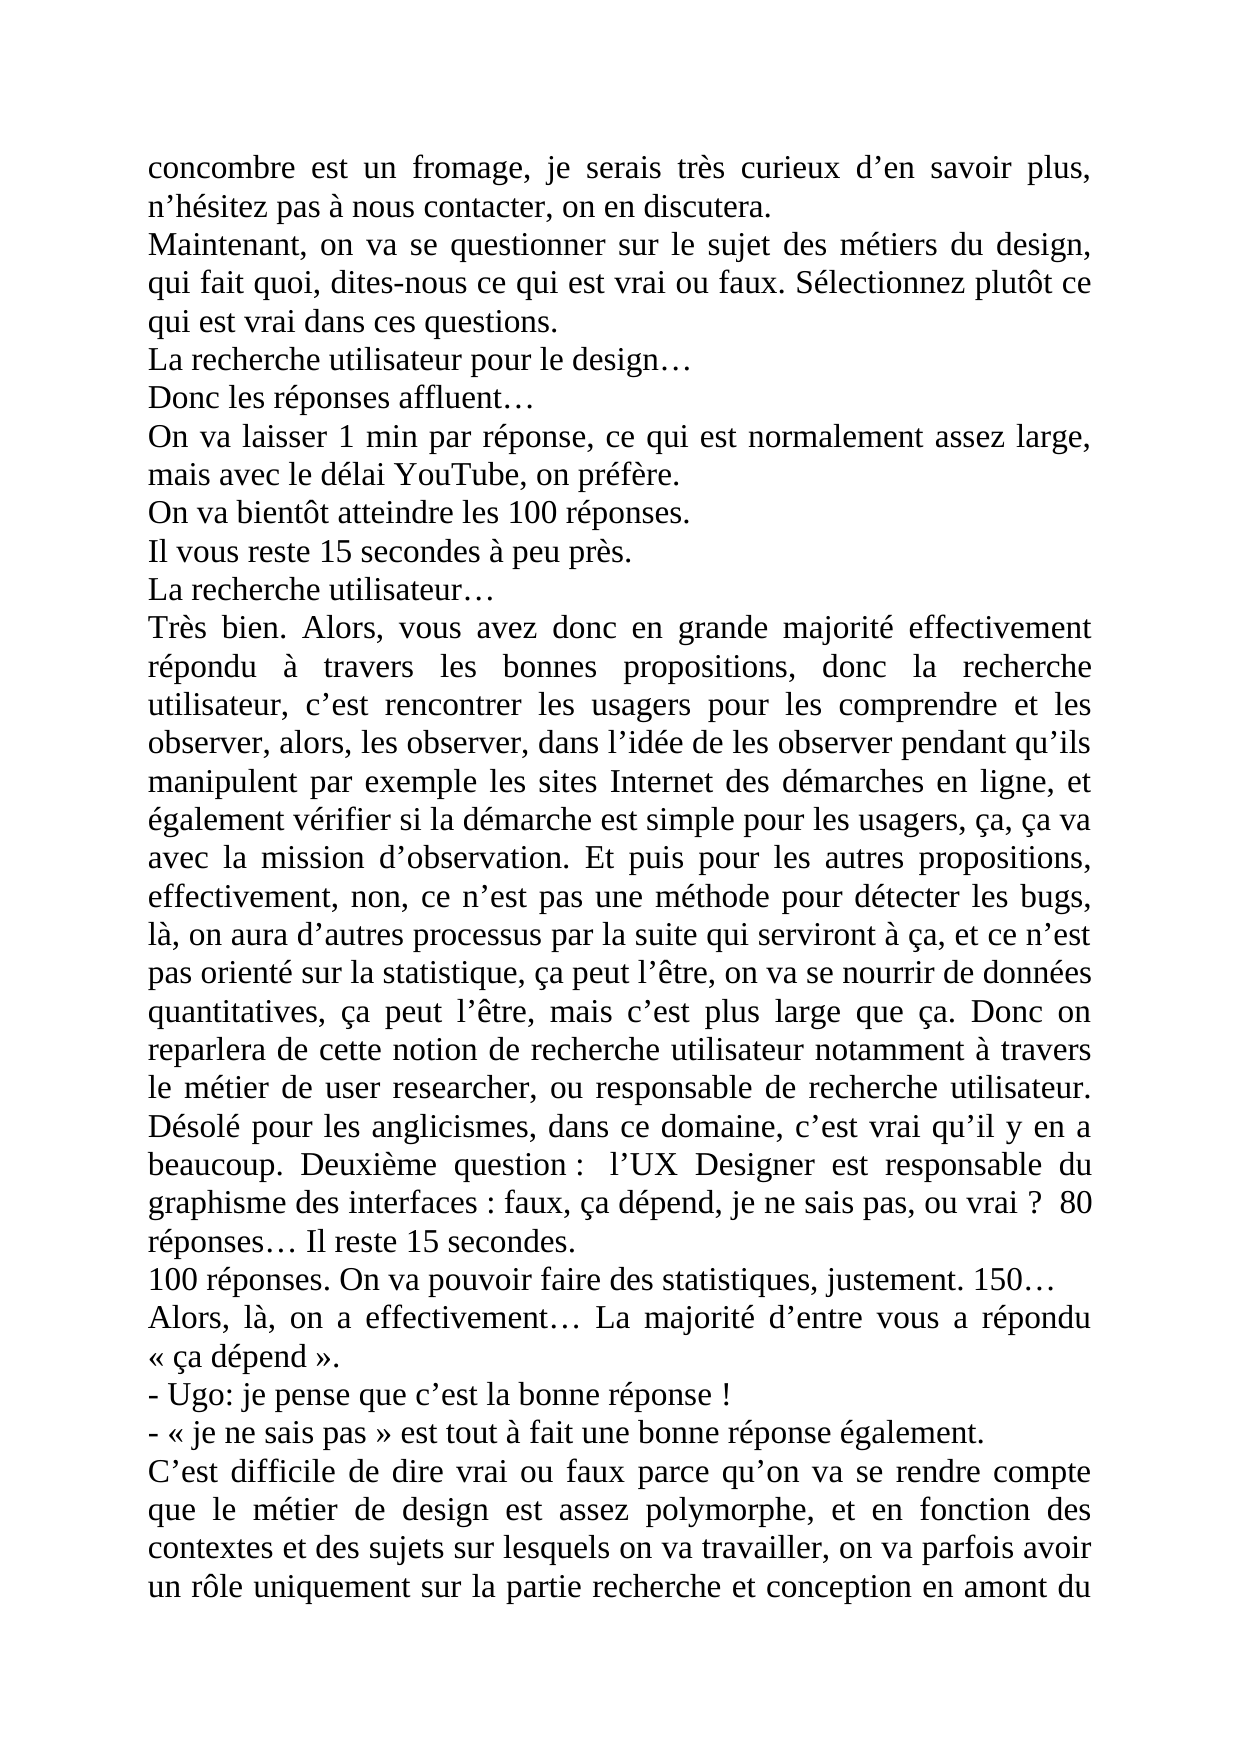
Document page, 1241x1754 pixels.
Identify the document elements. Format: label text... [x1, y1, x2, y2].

text 100 réponses. On va pouvoir faire des statistiques, justement. 150… [148, 1259, 1093, 1298]
text - « je ne sais pas » est tout à fait une bonne réponse également. [148, 1413, 1093, 1451]
text Maintenant, on va se questionner sur le sujet des métiers du design, qui fait quoi, dites-nous ce qui est vrai ou faux. Sélectionnez plutôt ce qui est vrai dans ces questions. [148, 224, 1093, 339]
text Très bien. Alors, vous avez donc en grande majorité effectivement répondu à travers les bonnes propositions, donc la recherche utilisateur, c’est rencontrer les usagers pour les comprendre et les observer, alors, les observer, dans l’idée de les observer pendant qu’ils manipulent par exemple les sites Internet des démarches en ligne, et également vérifier si la démarche est simple pour les usagers, ça, ça va avec la mission d’observation. Et puis pour les autres propositions, effectivement, non, ce n’est pas une méthode pour détecter les bugs, là, on aura d’autres processus par la suite qui serviront à ça, et ce n’est pas orienté sur la statistique, ça peut l’être, on va se nourrir de données quantitatives, ça peut l’être, mais c’est plus large que ça. Donc on reparlera de cette notion de recherche utilisateur notamment à travers le métier de user researcher, ou responsable de recherche utilisateur. Désolé pour les anglicismes, dans ce domaine, c’est vrai qu’il y en a beaucoup. Deuxième question : l’UX Designer est responsable du graphisme des interfaces : faux, ça dépend, je ne sais pas, ou vrai ? 80 réponses… Il reste 15 secondes. [148, 608, 1093, 1259]
text La recherche utilisateur… [148, 569, 1093, 608]
text - Ugo: je pense que c’est la bonne réponse ! [148, 1374, 1093, 1413]
text concombre est un fromage, je serais très curieux d’en savoir plus, n’hésitez pas à nous contacter, on en discutera. [148, 148, 1093, 224]
text On va laisser 1 min par réponse, ce qui est normalement assez large, mais avec le délai YouTube, on préfère. [148, 416, 1093, 493]
text Il vous reste 15 secondes à peu près. [148, 531, 1093, 569]
text Donc les réponses affluent… [148, 378, 1093, 416]
text C’est difficile de dire vrai ou faux parce qu’on va se rendre compte que le métier de design est assez polymorphe, et en fonction des contextes et des sujets sur lesquels on va travailler, on va parfois avoir un rôle uniquement sur la partie recherche et conception en amont du [148, 1451, 1093, 1604]
text Alors, là, on a effectivement… La majorité d’entre vous a répondu « ça dépend ». [148, 1298, 1093, 1374]
text On va bientôt atteindre les 100 réponses. [148, 493, 1093, 531]
text La recherche utilisateur pour le design… [148, 339, 1093, 378]
